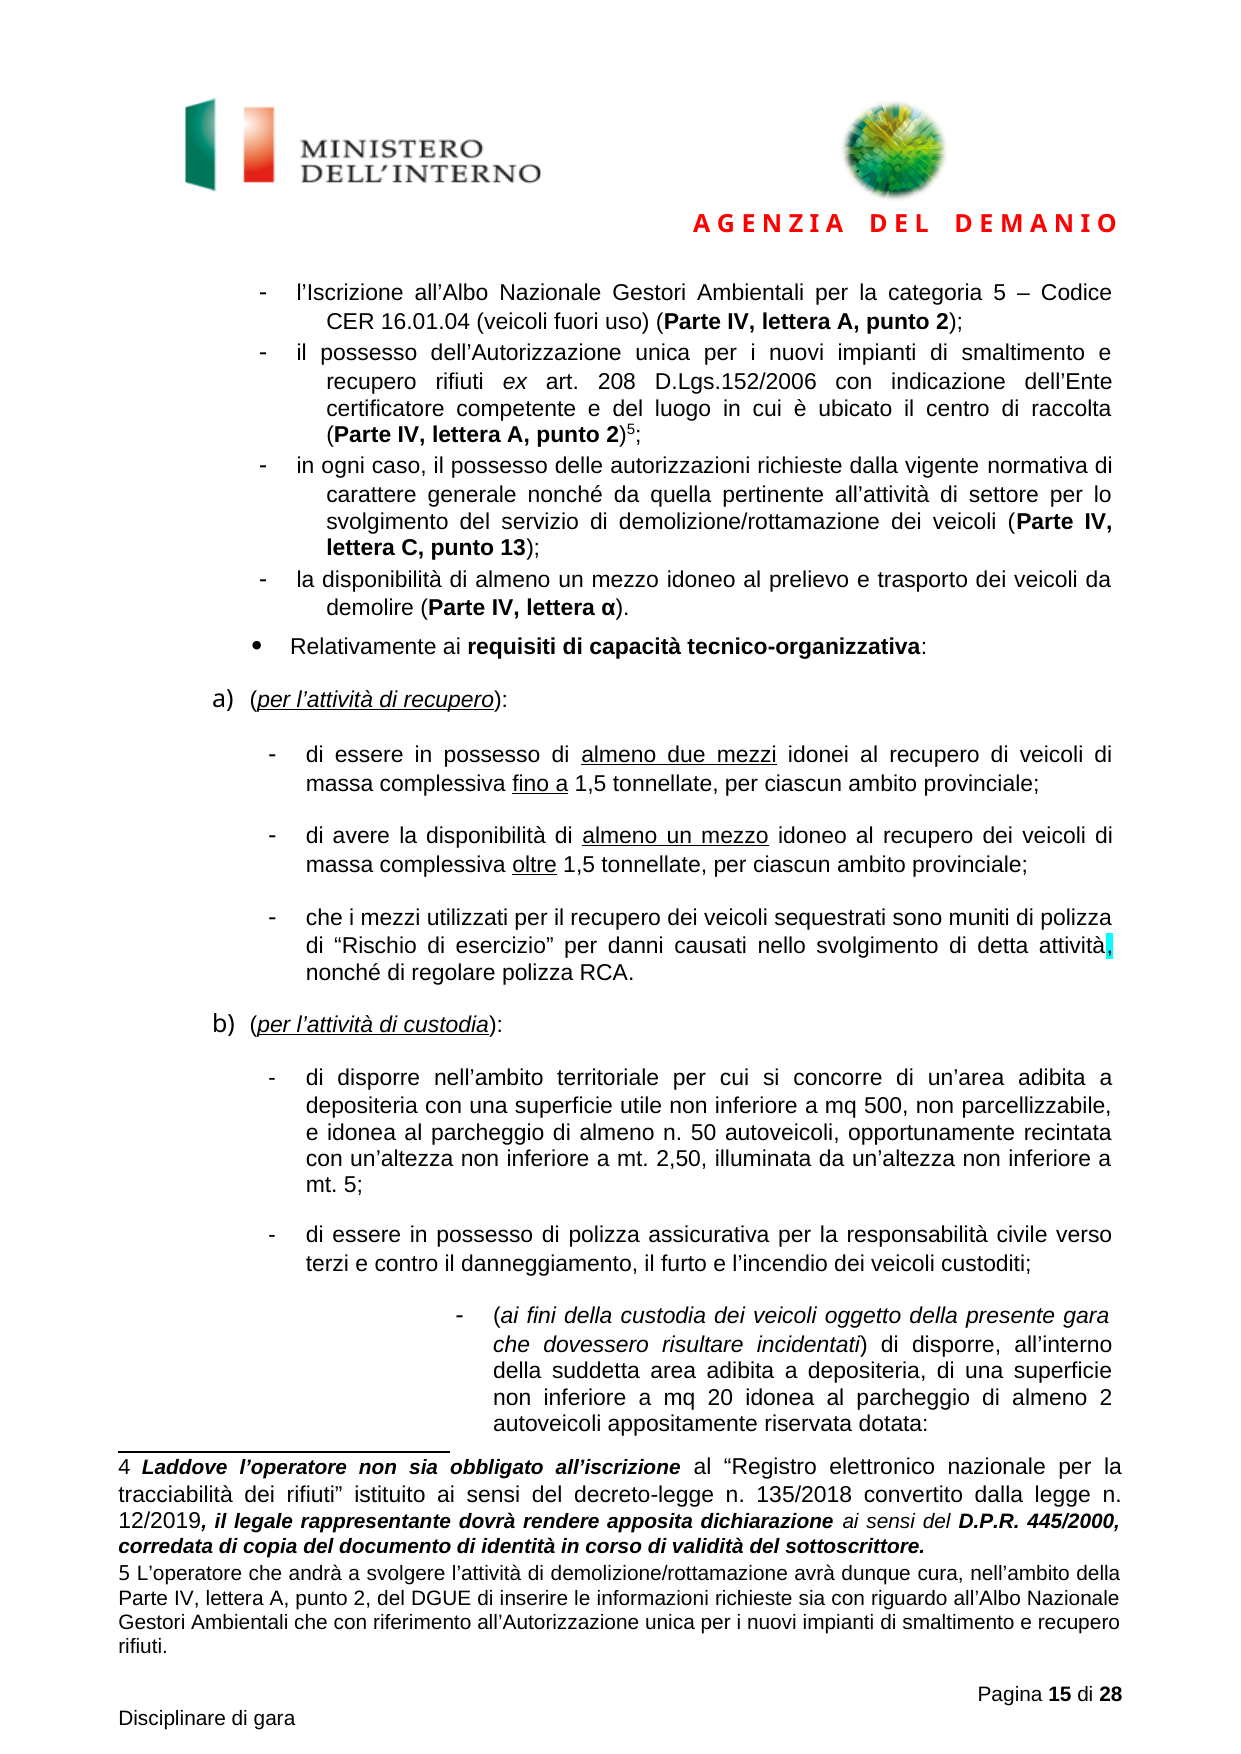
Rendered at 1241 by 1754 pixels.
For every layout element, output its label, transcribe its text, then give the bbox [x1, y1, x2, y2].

list di essere in possesso di almeno due mezzi idonei al recupero di veicoli di massa complessiva fino a 1,5 tonnellate, per ciascun ambito provinciale; [268, 736, 1113, 796]
list Laddove l’operatore non sia obbligato all’iscrizione al “Registro elettronico nazionale per la tracciabilità dei rifiuti” istituito ai sensi del decreto-legge n. 135/2018 convertito dalla legge n. 12/2019, il legale rappresentante dovrà rendere apposita dichiarazione ai sensi del D.P.R. 445/2000, corredata di copia del documento di identità in corso di validità del sottoscrittore. [118, 1452, 1122, 1558]
list (ai fini della custodia dei veicoli oggetto della presente gara che dovessero risultare incidentati) di disporre, all’interno della suddetta area adibita a depositeria, di una superficie non inferiore a mq 20 idonea al parcheggio di almeno 2 autoveicoli appositamente riservata dotata: [455, 1297, 1113, 1436]
list l’Iscrizione all’Albo Nazionale Gestori Ambientali per la categoria 5 – Codice CER 16.01.04 (veicoli fuori uso) (Parte IV, lettera A, punto 2); [259, 274, 1113, 334]
list di avere la disponibilità di almeno un mezzo idoneo al recupero dei veicoli di massa complessiva oltre 1,5 tonnellate, per ciascun ambito provinciale; [268, 817, 1113, 877]
list L’operatore che andrà a svolgere l’attività di demolizione/rottamazione avrà dunque cura, nell’ambito della Parte IV, lettera A, punto 2, del DGUE di inserire le informazioni richieste sia con riguardo all’Albo Nazionale Gestori Ambientali che con riferimento all’Autorizzazione unica per i nuovi impianti di smaltimento e recupero rifiuti. [118, 1558, 1122, 1658]
list di disporre nell’ambito territoriale per cui si concorre di un’area adibita a depositeria con una superficie utile non inferiore a mq 500, non parcellizzabile, e idonea al parcheggio di almeno n. 50 autoveicoli, opportunamente recintata con un’altezza non inferiore a mt. 2,50, illuminata da un’altezza non inferiore a mt. 5; [268, 1061, 1113, 1197]
list Relativamente ai requisiti di capacità tecnico-organizzativa: [252, 633, 1113, 660]
list di essere in possesso di polizza assicurativa per la responsabilità civile verso terzi e contro il danneggiamento, il furto e l’incendio dei veicoli custoditi; [268, 1218, 1113, 1276]
list in ogni caso, il possesso delle autorizzazioni richieste dalla vigente normativa di carattere generale nonché da quella pertinente all’attività di settore per lo svolgimento del servizio di demolizione/rottamazione dei veicoli (Parte IV, lettera C, punto 13); [259, 447, 1113, 560]
list (per l’attività di recupero): [212, 681, 1122, 715]
list (per l’attività di custodia): [212, 1006, 1122, 1040]
list che i mezzi utilizzati per il recupero dei veicoli sequestrati sono muniti di polizza di “Rischio di esercizio” per danni causati nello svolgimento di detta attività, nonché di regolare polizza RCA. [268, 898, 1113, 985]
list il possesso dell’Autorizzazione unica per i nuovi impianti di smaltimento e recupero rifiuti ex art. 208 D.Lgs.152/2006 con indicazione dell’Ente certificatore competente e del luogo in cui è ubicato il centro di raccolta (Parte IV, lettera A, punto 2); [259, 334, 1113, 447]
list la disponibilità di almeno un mezzo idoneo al prelievo e trasporto dei veicoli da demolire (Parte IV, lettera α). [259, 560, 1113, 621]
